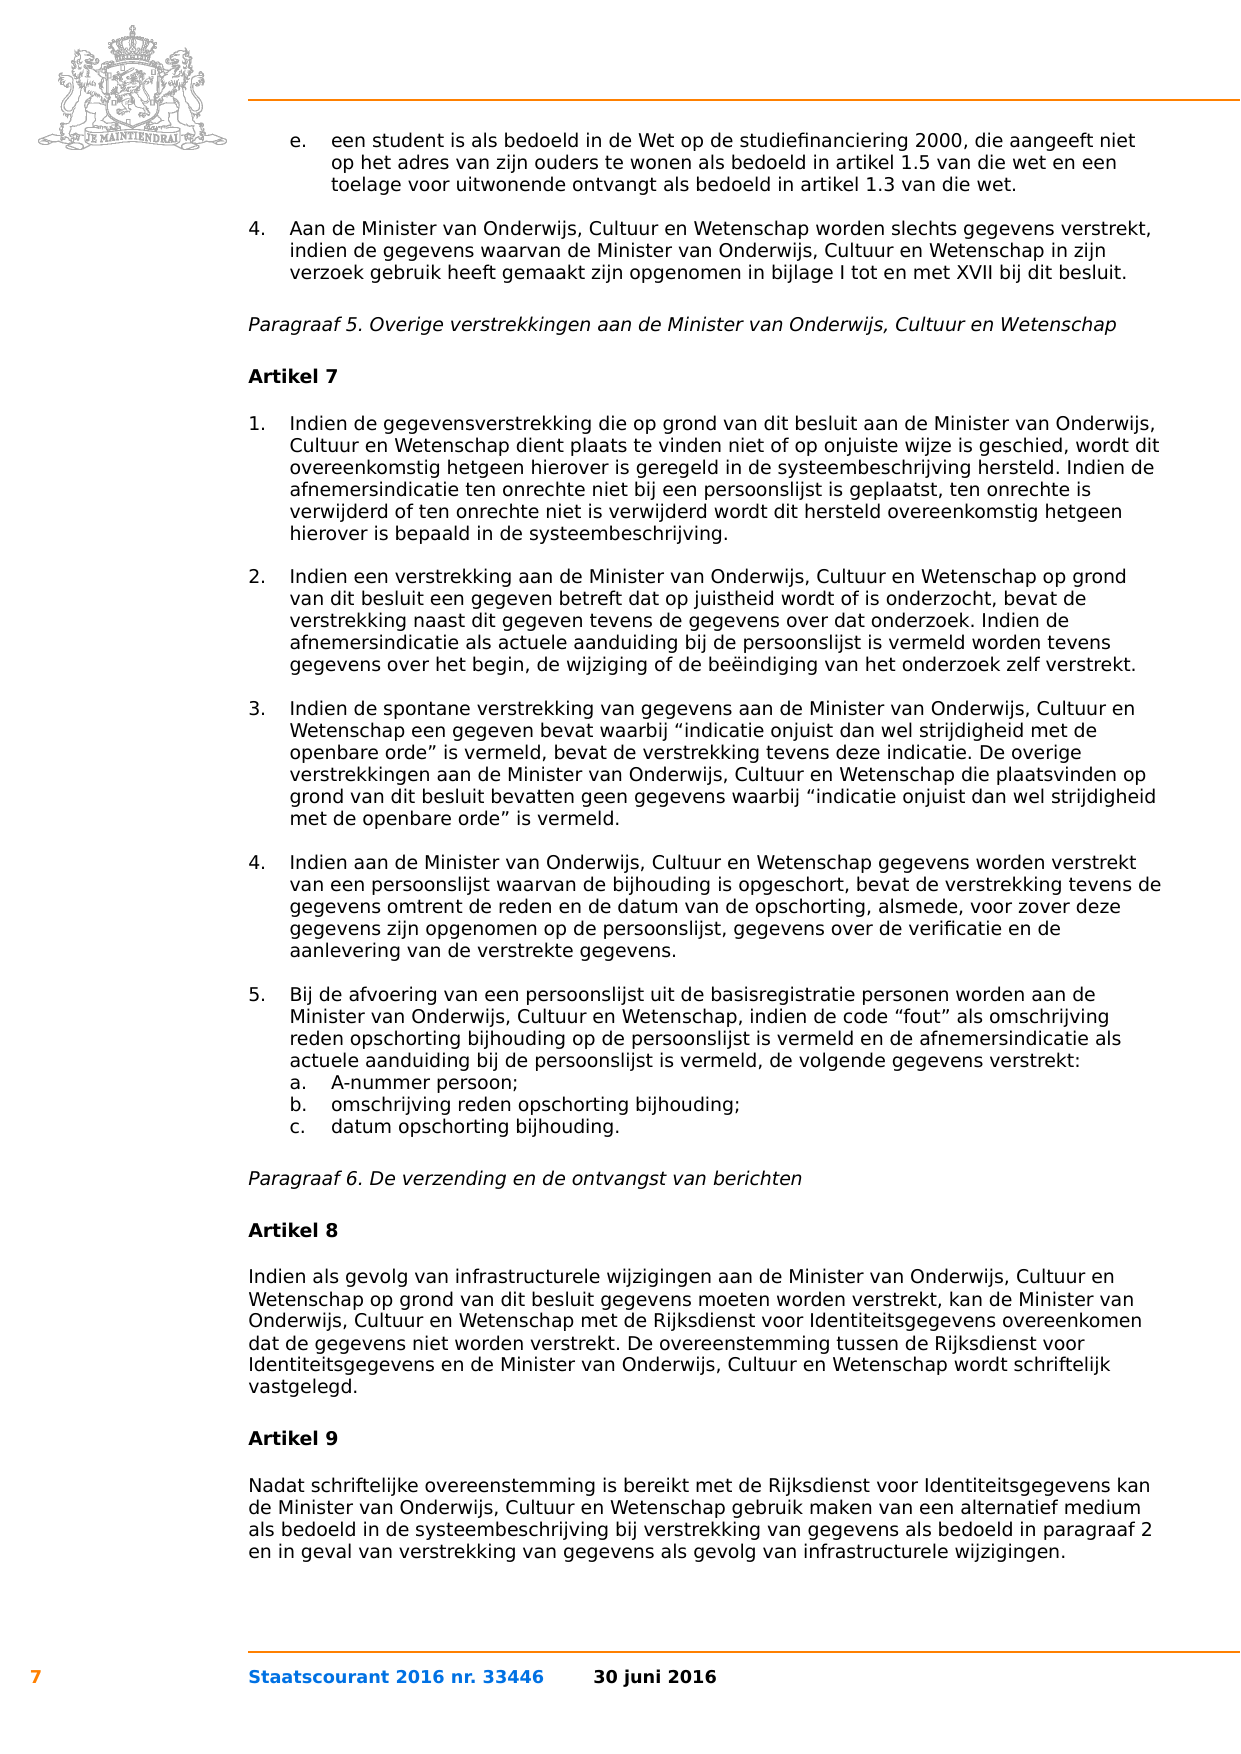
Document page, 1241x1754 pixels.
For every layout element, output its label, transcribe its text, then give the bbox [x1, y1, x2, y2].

text 4. Aan de Minister van Onderwijs, Cultuur en Wetenschap worden slechts gegevens verstrekt, indien de gegevens waarvan de Minister van Onderwijs, Cultuur en Wetenschap in zijn verzoek gebruik heeft gemaakt zijn opgenomen in bijlage I tot en met XVII bij dit besluit. [248, 218, 1163, 284]
text Indien als gevolg van infrastructurele wijzigingen aan de Minister van Onderwijs, Cultuur en Wetenschap op grond van dit besluit gegevens moeten worden verstrekt, kan de Minister van Onderwijs, Cultuur en Wetenschap met de Rijksdienst voor Identiteitsgegevens overeenkomen dat de gegevens niet worden verstrekt. De overeenstemming tussen de Rijksdienst voor Identiteitsgegevens en de Minister van Onderwijs, Cultuur en Wetenschap wordt schriftelijk vastgelegd. [248, 1266, 1163, 1398]
text 4. Indien aan de Minister van Onderwijs, Cultuur en Wetenschap gegevens worden verstrekt van een persoonslijst waarvan de bijhouding is opgeschort, bevat de verstrekking tevens de gegevens omtrent de reden en de datum van de opschorting, alsmede, voor zover deze gegevens zijn opgenomen op de persoonslijst, gegevens over de verificatie en de aanlevering van de verstrekte gegevens. [248, 852, 1163, 962]
text Nadat schriftelijke overeenstemming is bereikt met de Rijksdienst voor Identiteitsgegevens kan de Minister van Onderwijs, Cultuur en Wetenschap gebruik maken van een alternatief medium als bedoeld in de systeembeschrijving bij verstrekking van gegevens als bedoeld in paragraaf 2 en in geval van verstrekking van gegevens als gevolg van infrastructurele wijzigingen. [248, 1475, 1163, 1563]
text c. datum opschorting bijhouding. [289, 1116, 1163, 1137]
text a. A-nummer persoon; [289, 1072, 1163, 1093]
text e. een student is als bedoeld in de Wet op de studiefinanciering 2000, die aangeeft niet op het adres van zijn ouders te wonen als bedoeld in artikel 1.5 van die wet en een toelage voor uitwonende ontvangt als bedoeld in artikel 1.3 van die wet. [289, 130, 1163, 196]
subtitle Artikel 7 [248, 366, 1163, 388]
text 2. Indien een verstrekking aan de Minister van Onderwijs, Cultuur en Wetenschap op grond van dit besluit een gegeven betreft dat op juistheid wordt of is onderzocht, bevat de verstrekking naast dit gegeven tevens de gegevens over dat onderzoek. Indien de afnemersindicatie als actuele aanduiding bij de persoonslijst is vermeld worden tevens gegevens over het begin, de wijziging of de beëindiging van het onderzoek zelf verstrekt. [248, 566, 1163, 676]
picture [38, 25, 227, 150]
subtitle Paragraaf 5. Overige verstrekkingen aan de Minister van Onderwijs, Cultuur en Wetenschap [248, 314, 1163, 336]
text 3. Indien de spontane verstrekking van gegevens aan de Minister van Onderwijs, Cultuur en Wetenschap een gegeven bevat waarbij “indicatie onjuist dan wel strijdigheid met de openbare orde” is vermeld, bevat de verstrekking tevens deze indicatie. De overige verstrekkingen aan de Minister van Onderwijs, Cultuur en Wetenschap die plaatsvinden op grond van dit besluit bevatten geen gegevens waarbij “indicatie onjuist dan wel strijdigheid met de openbare orde” is vermeld. [248, 698, 1163, 830]
subtitle Artikel 8 [248, 1219, 1163, 1241]
text b. omschrijving reden opschorting bijhouding; [289, 1093, 1163, 1116]
subtitle Artikel 9 [248, 1428, 1163, 1450]
subtitle Paragraaf 6. De verzending en de ontvangst van berichten [248, 1167, 1163, 1189]
text 5. Bij de afvoering van een persoonslijst uit de basisregistratie personen worden aan de Minister van Onderwijs, Cultuur en Wetenschap, indien de code “fout” als omschrijving reden opschorting bijhouding op de persoonslijst is vermeld en de afnemersindicatie als actuele aanduiding bij de persoonslijst is vermeld, de volgende gegevens verstrekt: [248, 984, 1163, 1072]
text 1. Indien de gegevensverstrekking die op grond van dit besluit aan de Minister van Onderwijs, Cultuur en Wetenschap dient plaats te vinden niet of op onjuiste wijze is geschied, wordt dit overeenkomstig hetgeen hierover is geregeld in de systeembeschrijving hersteld. Indien de afnemersindicatie ten onrechte niet bij een persoonslijst is geplaatst, ten onrechte is verwijderd of ten onrechte niet is verwijderd wordt dit hersteld overeenkomstig hetgeen hierover is bepaald in de systeembeschrijving. [248, 413, 1163, 544]
